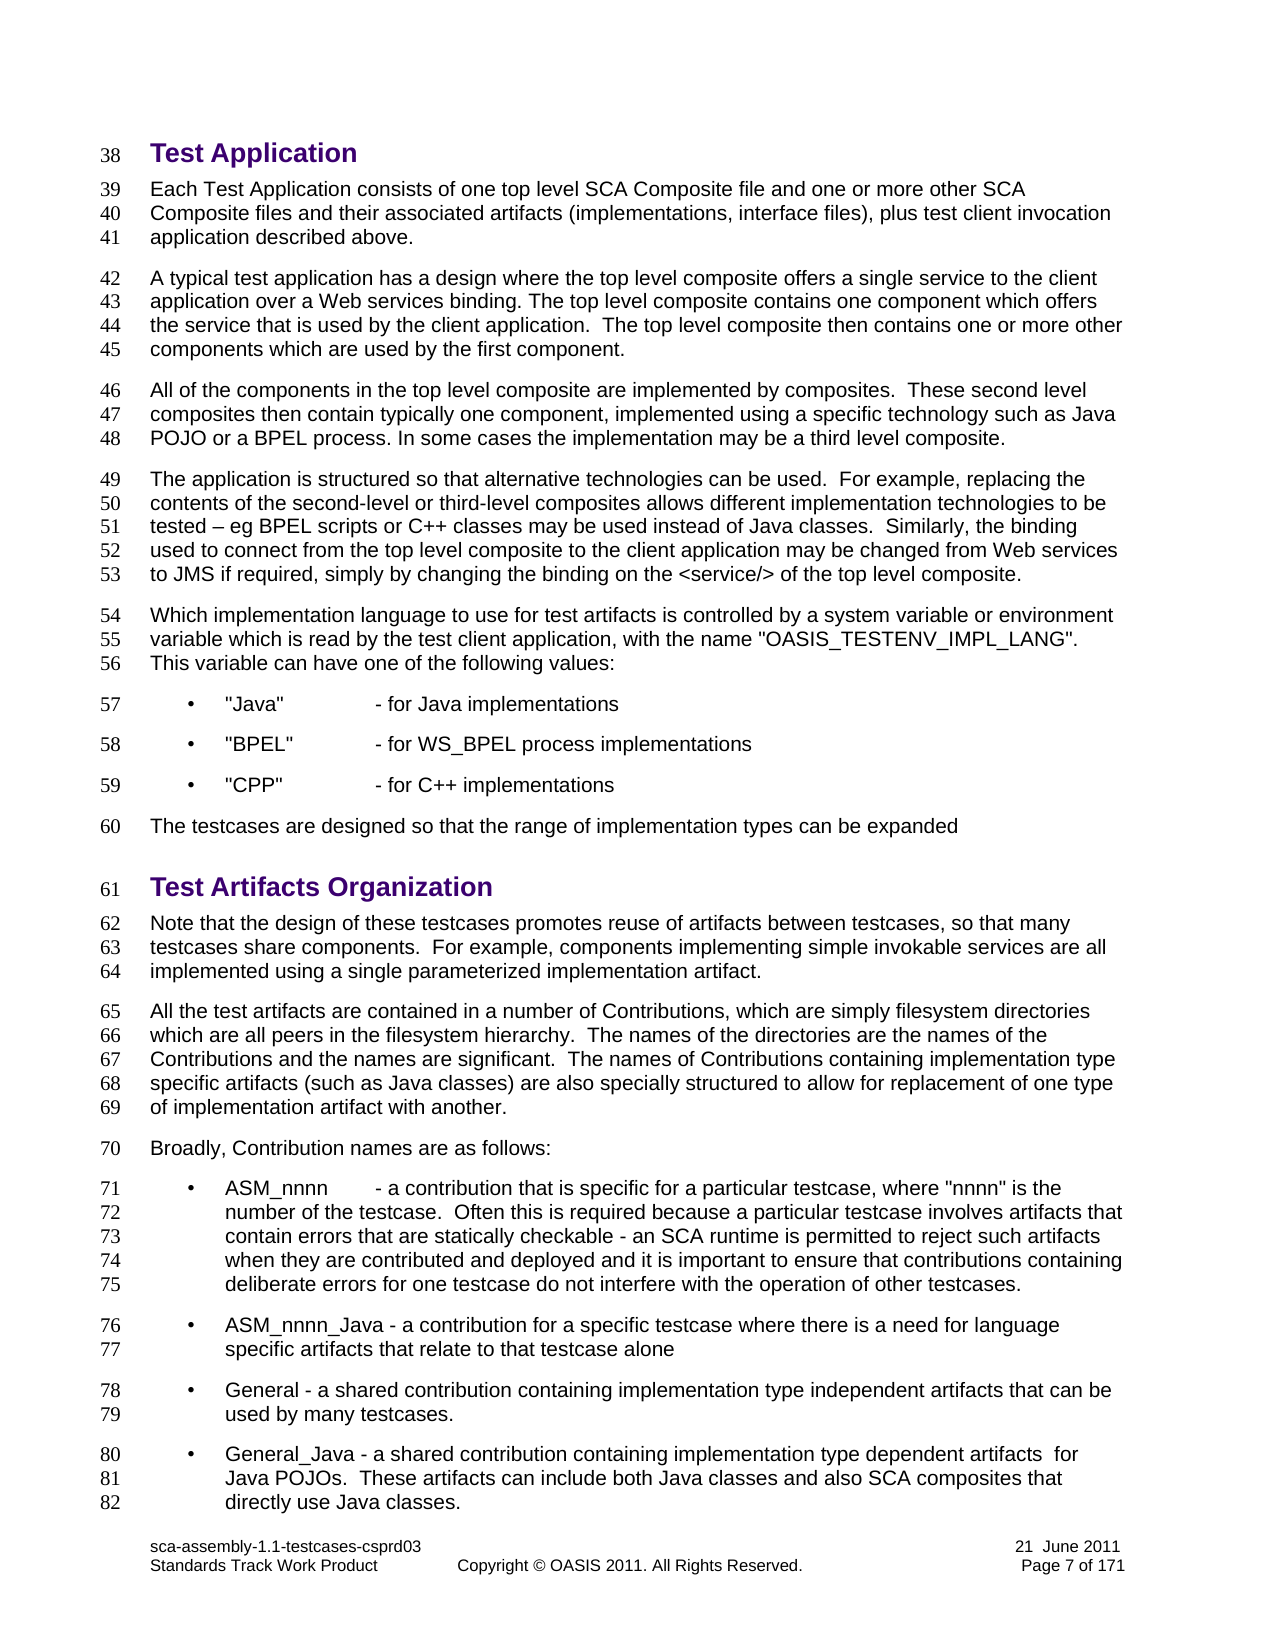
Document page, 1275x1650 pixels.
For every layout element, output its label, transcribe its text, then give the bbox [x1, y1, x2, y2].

text Which implementation language to use for test artifacts is controlled by a system variable or environment variable which is read by the test client application, with the name "OASIS_TESTENV_IMPL_LANG". This variable can have one of the following values: [150, 603, 1125, 675]
list "CPP" - for C++ implementations [187, 773, 1125, 797]
list ASM_nnnn - a contribution that is specific for a particular testcase, where "nnnn" is the number of the testcase. Often this is required because a particular testcase involves artifacts that contain errors that are statically checkable - an SCA runtime is permitted to reject such artifacts when they are contributed and deployed and it is important to ensure that contributions containing deliberate errors for one testcase do not interfere with the operation of other testcases. [187, 1176, 1125, 1296]
text The testcases are designed so that the range of implementation types can be expanded [150, 814, 1125, 838]
subtitle Test Artifacts Organization [150, 871, 1125, 902]
text The application is structured so that alternative technologies can be used. For example, replacing the contents of the second-level or third-level composites allows different implementation technologies to be tested – eg BPEL scripts or C++ classes may be used instead of Java classes. Similarly, the binding used to connect from the top level composite to the client application may be changed from Web services to JMS if required, simply by changing the binding on the <service/> of the top level composite. [150, 466, 1125, 586]
text Each Test Application consists of one top level SCA Composite file and one or more other SCA Composite files and their associated artifacts (implementations, interface files), plus test client invocation application described above. [150, 177, 1125, 249]
text All the test artifacts are contained in a number of Contributions, which are simply filesystem directories which are all peers in the filesystem hierarchy. The names of the directories are the names of the Contributions and the names are significant. The names of Contributions containing implementation type specific artifacts (such as Java classes) are also specially structured to allow for replacement of one type of implementation artifact with another. [150, 999, 1125, 1119]
list "BPEL" - for WS_BPEL process implementations [187, 732, 1125, 756]
text Note that the design of these testcases promotes reuse of artifacts between testcases, so that many testcases share components. For example, components implementing simple invokable services are all implemented using a single parameterized implementation artifact. [150, 911, 1125, 982]
list General_Java - a shared contribution containing implementation type dependent artifacts for Java POJOs. These artifacts can include both Java classes and also SCA composites that directly use Java classes. [187, 1442, 1125, 1514]
list ASM_nnnn_Java - a contribution for a specific testcase where there is a need for language specific artifacts that relate to that testcase alone [187, 1313, 1125, 1361]
list "Java" - for Java implementations [187, 691, 1125, 716]
text All of the components in the top level composite are implemented by composites. These second level composites then contain typically one component, implemented using a specific technology such as Java POJO or a BPEL process. In some cases the implementation may be a third level composite. [150, 378, 1125, 450]
subtitle Test Application [150, 137, 1125, 168]
list General - a shared contribution containing implementation type independent artifacts that can be used by many testcases. [187, 1377, 1125, 1425]
text Broadly, Contribution names are as follows: [150, 1136, 1125, 1159]
text A typical test application has a design where the top level composite offers a single service to the client application over a Web services binding. The top level composite contains one component which offers the service that is used by the client application. The top level composite then contains one or more other components which are used by the first component. [150, 265, 1125, 361]
